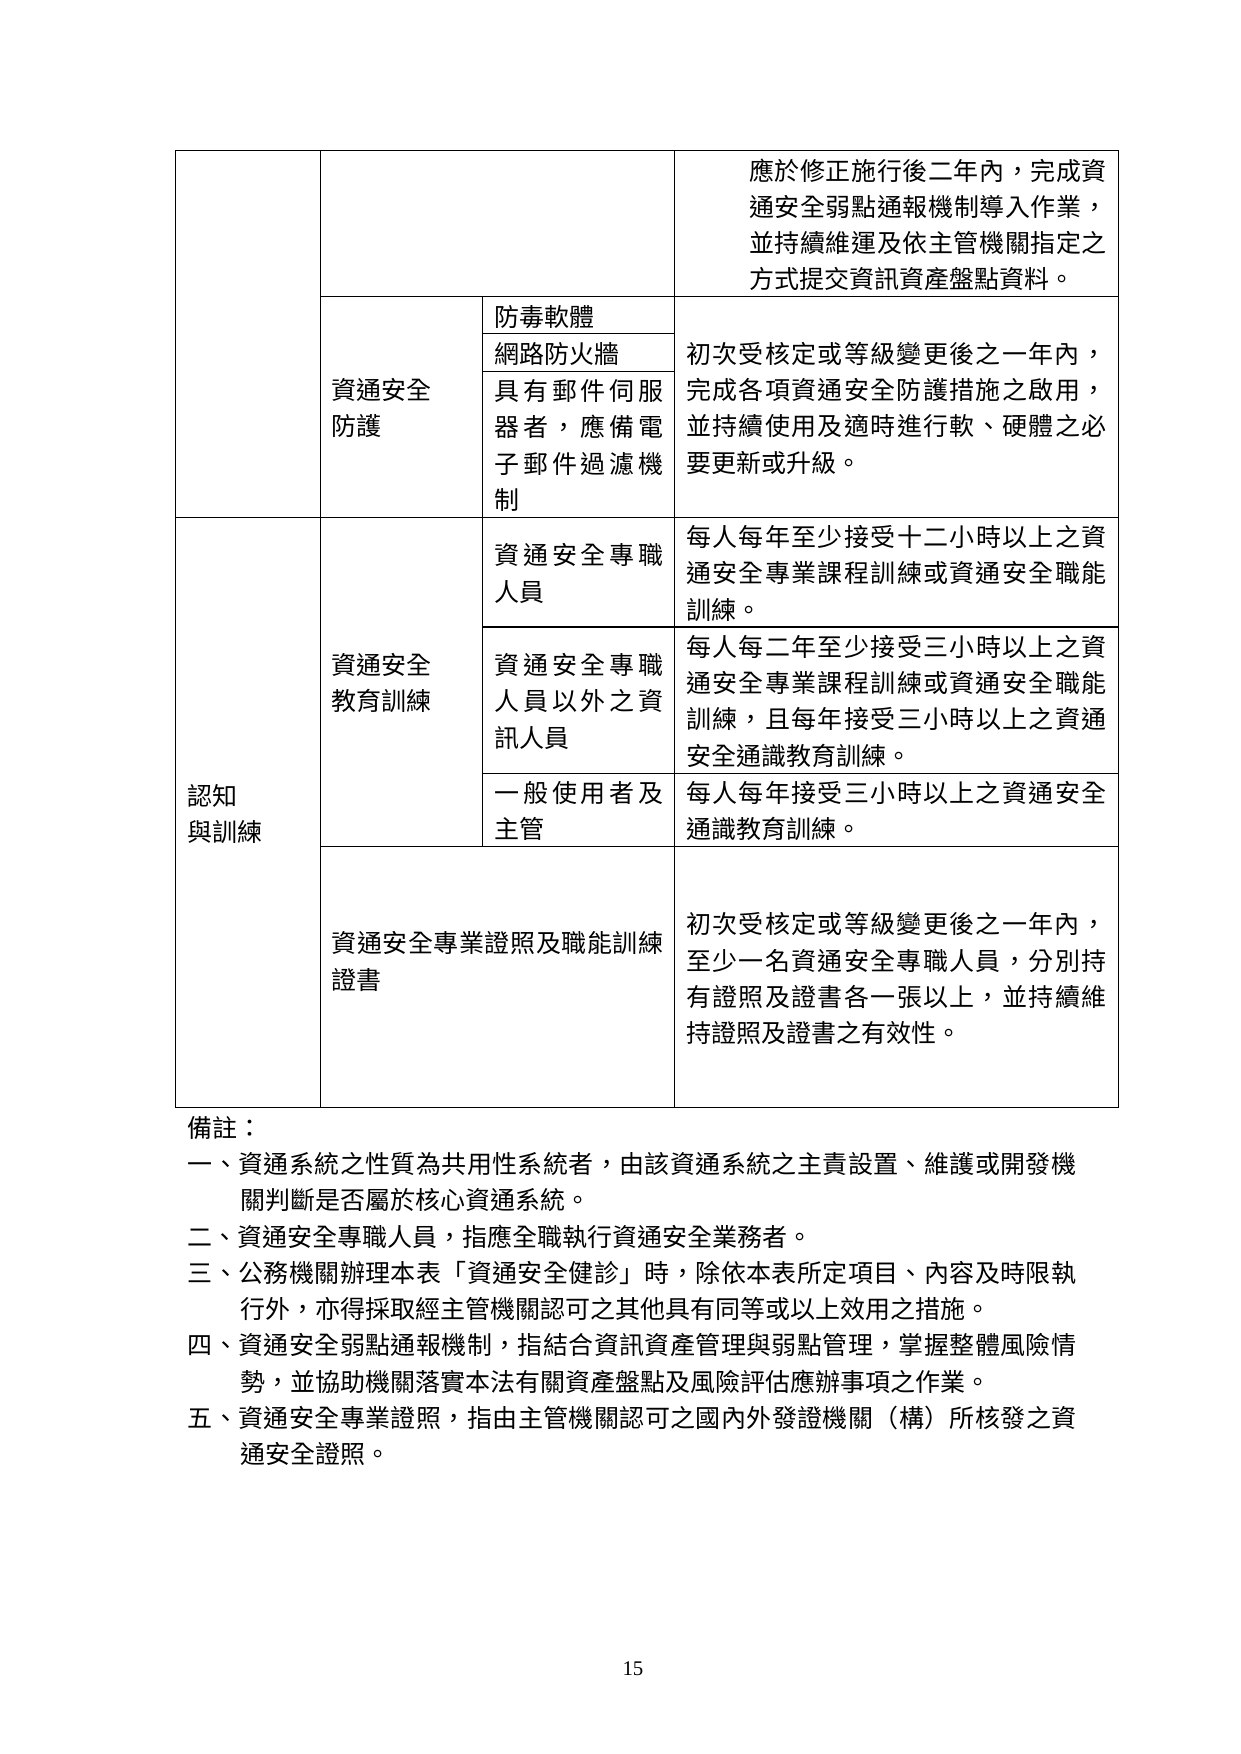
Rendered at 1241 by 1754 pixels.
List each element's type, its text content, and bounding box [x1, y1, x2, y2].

table_cell [321, 151, 674, 296]
table_cell 初次受核定或等級變更後之一年內，至少一名資通安全專職人員，分別持有證照及證書各一張以上，並持續維持證照及證書之有效性。 [675, 847, 1118, 1107]
table_cell 每人每年接受三小時以上之資通安全通識教育訓練。 [675, 774, 1118, 846]
table_cell 應於修正施行後二年內，完成資通安全弱點通報機制導入作業，並持續維運及依主管機關指定之方式提交資訊資產盤點資料。 [675, 151, 1118, 296]
table_cell 一般使用者及主管 [483, 774, 674, 846]
text 一、資通系統之性質為共用性系統者，由該資通系統之主責設置、維護或開發機關判斷是否屬於核心資通系統。 [187, 1144, 1078, 1217]
table_cell 防毒軟體 [483, 297, 674, 333]
table_cell [176, 151, 320, 517]
table_cell 每人每二年至少接受三小時以上之資通安全專業課程訓練或資通安全職能訓練，且每年接受三小時以上之資通安全通識教育訓練。 [675, 628, 1118, 772]
table_cell 資通安全專職人員以外之資訊人員 [483, 628, 674, 772]
text 三、公務機關辦理本表「資通安全健診」時，除依本表所定項目、內容及時限執行外，亦得採取經主管機關認可之其他具有同等或以上效用之措施。 [187, 1253, 1078, 1326]
text 五、資通安全專業證照，指由主管機關認可之國內外發證機關（構）所核發之資通安全證照。 [187, 1398, 1078, 1471]
table_cell 每人每年至少接受十二小時以上之資通安全專業課程訓練或資通安全職能訓練。 [675, 518, 1118, 626]
text 備註： [187, 1108, 1078, 1144]
text 二、資通安全專職人員，指應全職執行資通安全業務者。 [187, 1217, 1078, 1253]
table_cell 網路防火牆 [483, 334, 674, 371]
table_cell 資通安全 防護 [321, 297, 482, 517]
table_cell 具有郵件伺服器者，應備電子郵件過濾機制 [483, 372, 674, 517]
table_cell 資通安全專職人員 [483, 518, 674, 626]
text 四、資通安全弱點通報機制，指結合資訊資產管理與弱點管理，掌握整體風險情勢，並協助機關落實本法有關資產盤點及風險評估應辦事項之作業。 [187, 1326, 1078, 1398]
table_cell 資通安全專業證照及職能訓練證書 [321, 847, 674, 1107]
table_cell 資通安全 教育訓練 [321, 518, 482, 846]
table_cell 初次受核定或等級變更後之一年內，完成各項資通安全防護措施之啟用，並持續使用及適時進行軟、硬體之必要更新或升級。 [675, 297, 1118, 517]
table_cell 認知 與訓練 [176, 518, 320, 1107]
